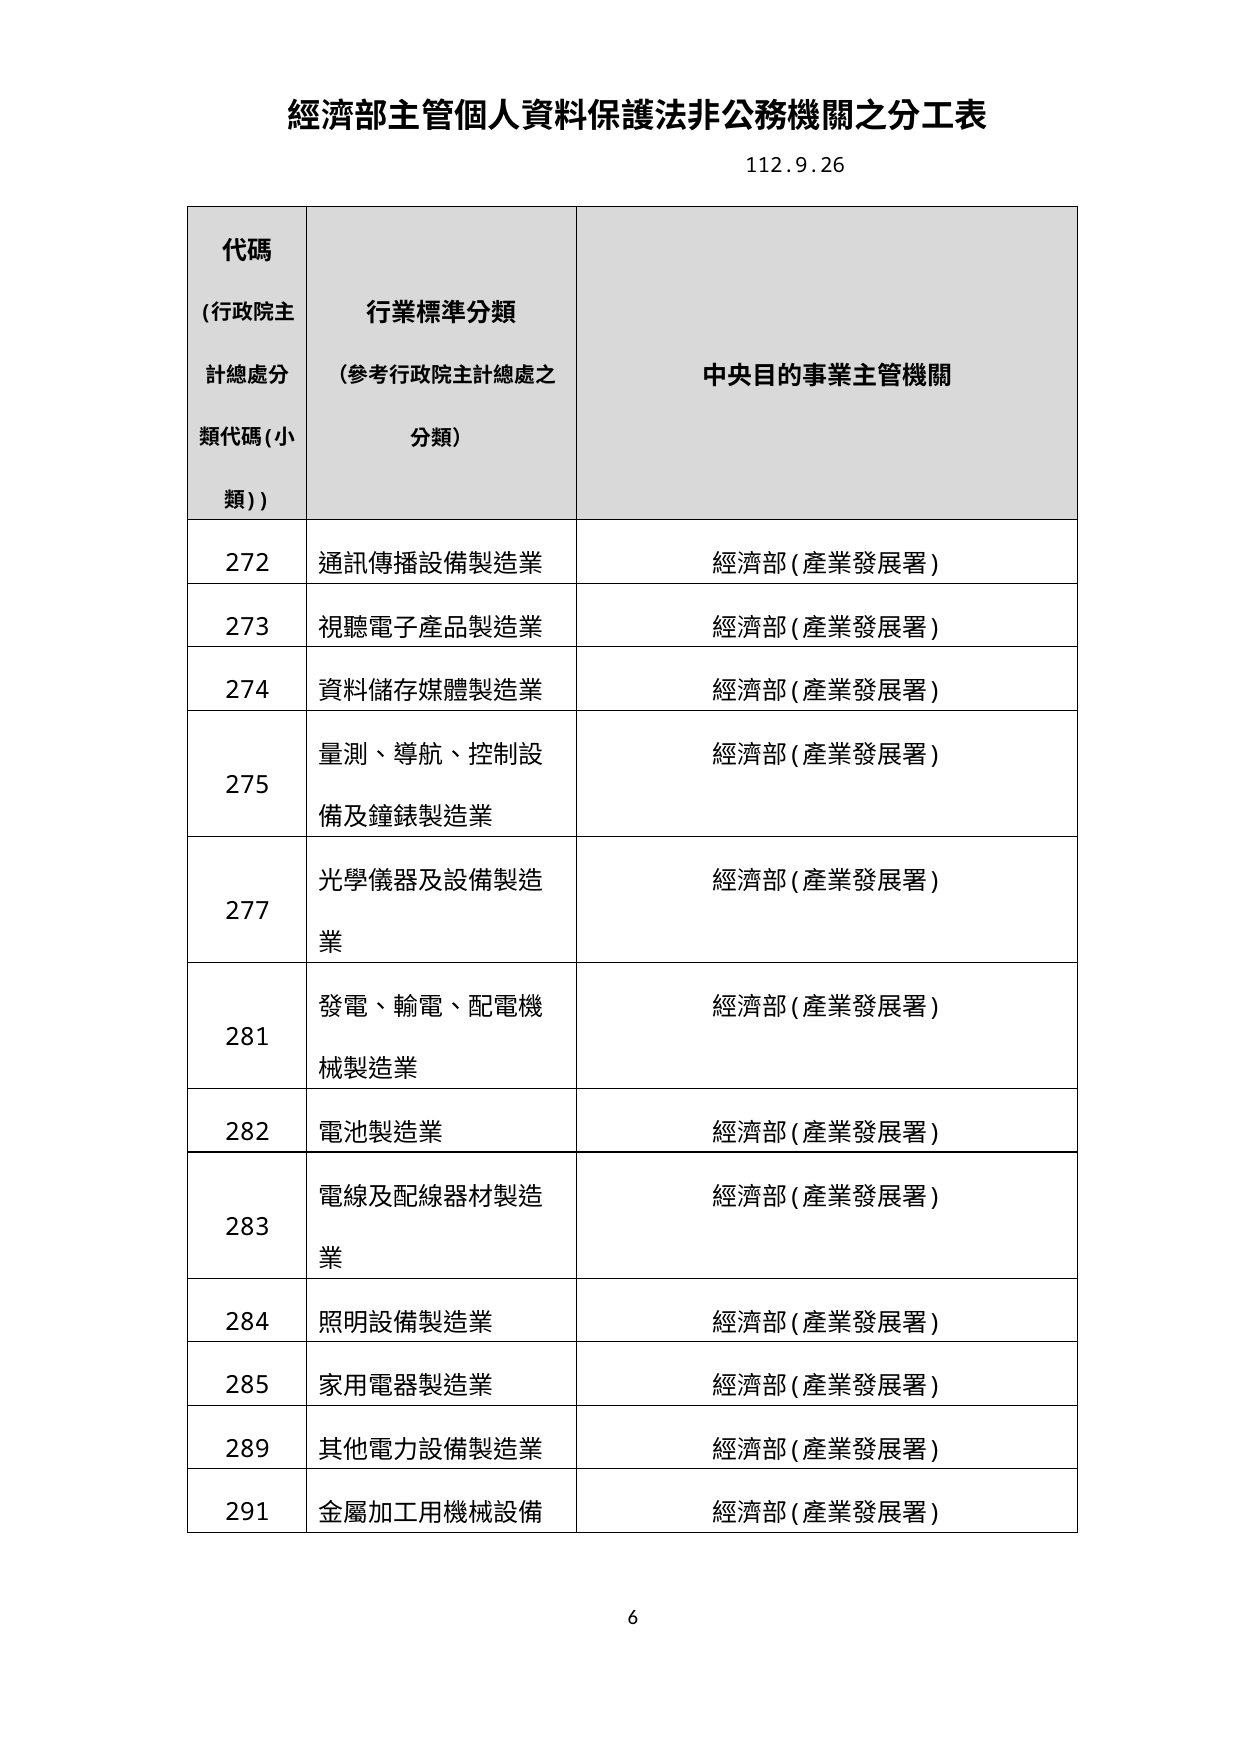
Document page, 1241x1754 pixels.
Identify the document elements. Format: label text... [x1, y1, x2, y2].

table_cell 277 [188, 837, 306, 962]
table_cell 家用電器製造業 [307, 1342, 576, 1404]
table_cell 281 [188, 963, 306, 1088]
table_cell 照明設備製造業 [307, 1279, 576, 1341]
table_cell 金屬加工用機械設備 [307, 1469, 576, 1532]
table_cell 272 [188, 520, 306, 583]
table_header 代碼 (行政院主計總處分類代碼(小類)) [188, 207, 306, 519]
table_cell 273 [188, 584, 306, 646]
table_cell 經濟部(產業發展署) [577, 520, 1077, 583]
table_cell 經濟部(產業發展署) [577, 647, 1077, 710]
table_cell 經濟部(產業發展署) [577, 1406, 1077, 1468]
table_cell 經濟部(產業發展署) [577, 584, 1077, 646]
table_cell 電池製造業 [307, 1089, 576, 1151]
table_cell 經濟部(產業發展署) [577, 1342, 1077, 1404]
table_cell 通訊傳播設備製造業 [307, 520, 576, 583]
table_cell 經濟部(產業發展署) [577, 837, 1077, 962]
table_cell 光學儀器及設備製造業 [307, 837, 576, 962]
table_cell 282 [188, 1089, 306, 1151]
table_cell 經濟部(產業發展署) [577, 1469, 1077, 1532]
table_cell 發電、輸電、配電機械製造業 [307, 963, 576, 1088]
table_cell 經濟部(產業發展署) [577, 711, 1077, 836]
table_cell 275 [188, 711, 306, 836]
table_cell 經濟部(產業發展署) [577, 963, 1077, 1088]
table_cell 經濟部(產業發展署) [577, 1279, 1077, 1341]
table_header 行業標準分類 （參考行政院主計總處之分類） [307, 207, 576, 519]
table_cell 274 [188, 647, 306, 710]
table_cell 視聽電子產品製造業 [307, 584, 576, 646]
table_cell 其他電力設備製造業 [307, 1406, 576, 1468]
table_cell 量測、導航、控制設備及鐘錶製造業 [307, 711, 576, 836]
table_cell 經濟部(產業發展署) [577, 1153, 1077, 1277]
table_cell 285 [188, 1342, 306, 1404]
table_header 中央目的事業主管機關 [577, 207, 1077, 519]
table_cell 291 [188, 1469, 306, 1532]
table_cell 資料儲存媒體製造業 [307, 647, 576, 710]
table_cell 289 [188, 1406, 306, 1468]
table_cell 經濟部(產業發展署) [577, 1089, 1077, 1151]
table_cell 電線及配線器材製造業 [307, 1153, 576, 1277]
table_cell 284 [188, 1279, 306, 1341]
table_cell 283 [188, 1153, 306, 1277]
